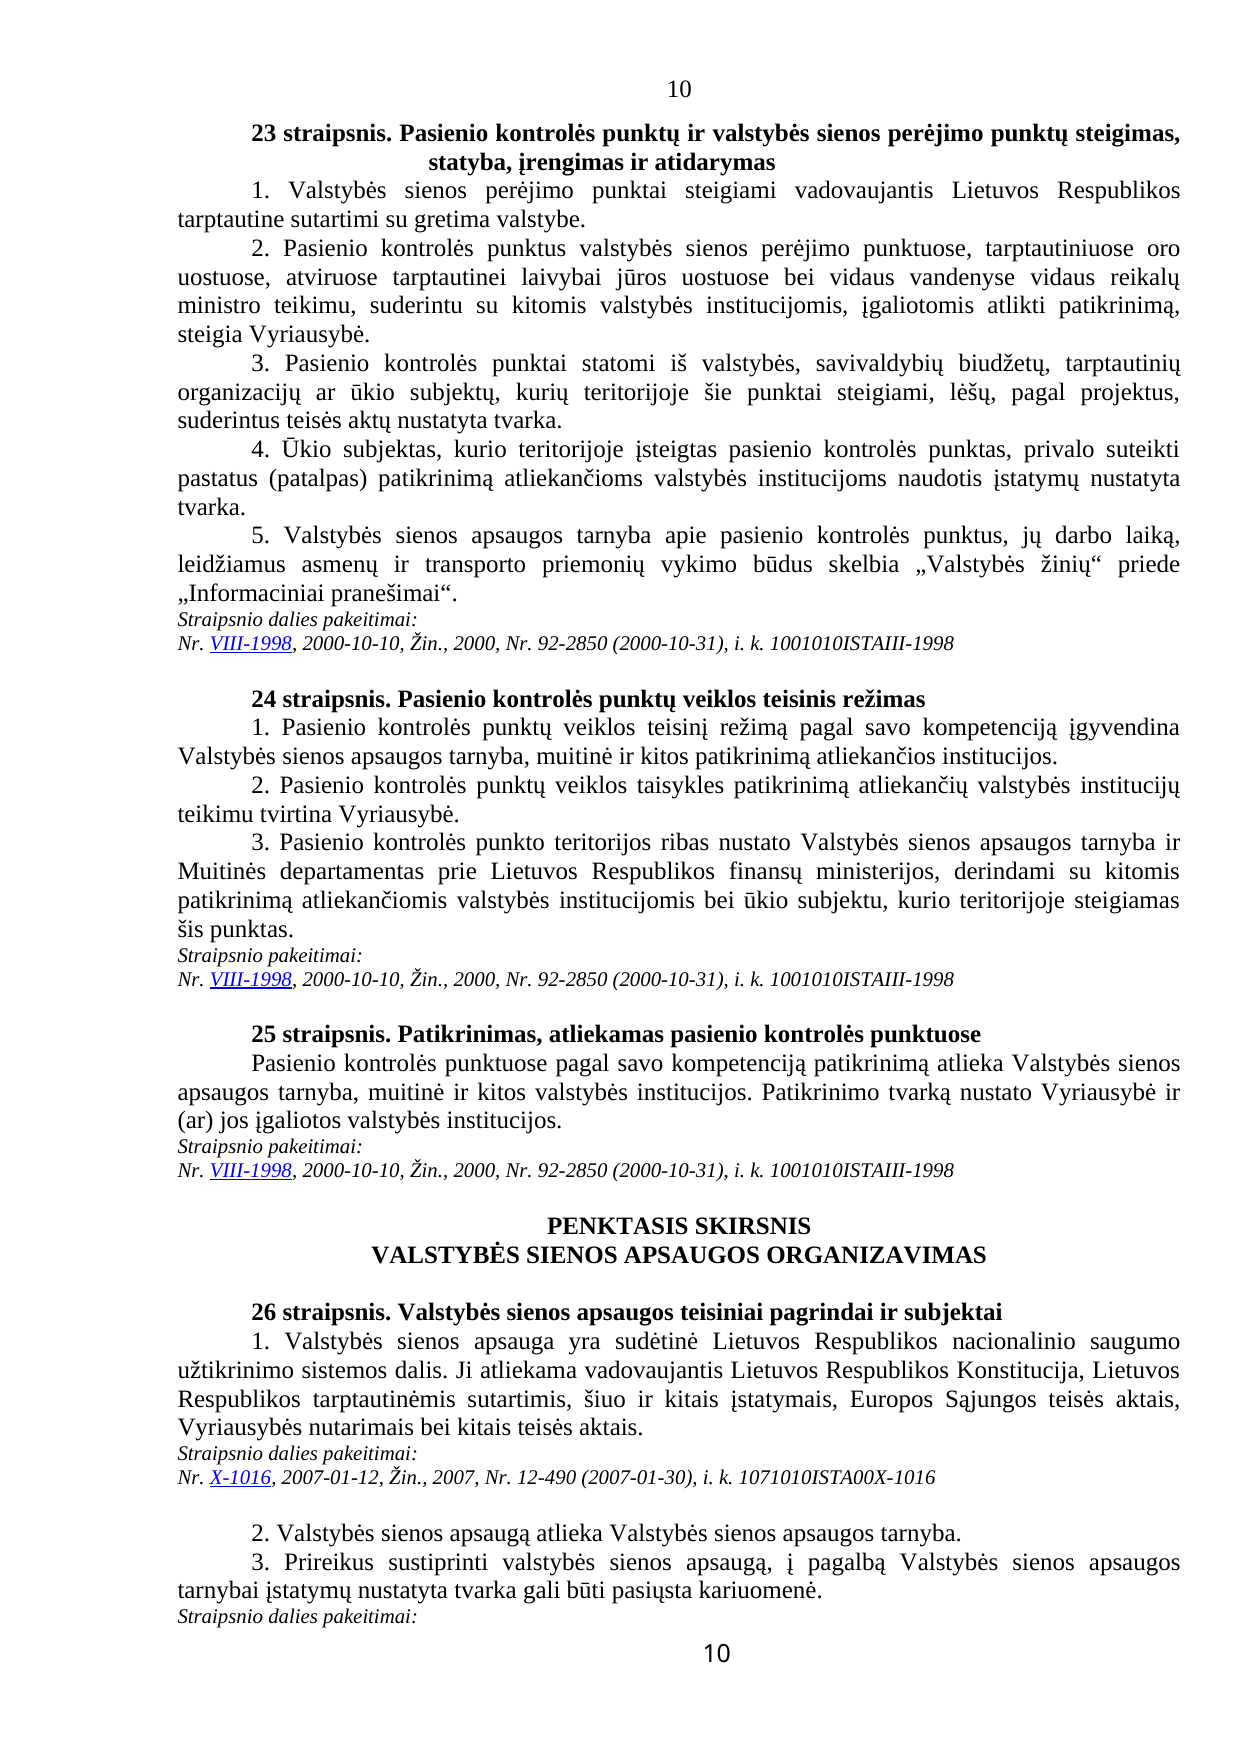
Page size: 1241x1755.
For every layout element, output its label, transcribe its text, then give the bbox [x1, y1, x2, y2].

text Straipsnio dalies pakeitimai: [177, 607, 1181, 631]
text 24 straipsnis. Pasienio kontrolės punktų veiklos teisinis režimas [177, 684, 1181, 712]
text Nr. VIII-1998, 2000-10-10, Žin., 2000, Nr. 92-2850 (2000-10-31), i. k. 1001010ISTAIII-1998 [177, 1158, 1181, 1182]
text 1. Valstybės sienos perėjimo punktai steigiami vadovaujantis Lietuvos Respublikos tarptautine sutartimi su gretima valstybe. [177, 176, 1181, 233]
text 2. Pasienio kontrolės punktus valstybės sienos perėjimo punktuose, tarptautiniuose oro uostuose, atviruose tarptautinei laivybai jūros uostuose bei vidaus vandenyse vidaus reikalų ministro teikimu, suderintu su kitomis valstybės institucijomis, įgaliotomis atlikti patikrinimą, steigia Vyriausybė. [177, 233, 1181, 348]
text Straipsnio pakeitimai: [177, 1134, 1181, 1158]
text 3. Pasienio kontrolės punkto teritorijos ribas nustato Valstybės sienos apsaugos tarnyba ir Muitinės departamentas prie Lietuvos Respublikos finansų ministerijos, derindami su kitomis patikrinimą atliekančiomis valstybės institucijomis bei ūkio subjektu, kurio teritorijoje steigiamas šis punktas. [177, 827, 1181, 942]
text 2. Pasienio kontrolės punktų veiklos taisykles patikrinimą atliekančių valstybės institucijų teikimu tvirtina Vyriausybė. [177, 770, 1181, 827]
text 3. Prireikus sustiprinti valstybės sienos apsaugą, į pagalbą Valstybės sienos apsaugos tarnybai įstatymų nustatyta tvarka gali būti pasiųsta kariuomenė. [177, 1547, 1181, 1604]
text PENKTASIS SKIRSNIS [177, 1211, 1181, 1240]
text VALSTYBĖS SIENOS APSAUGOS ORGANIZAVIMAS [177, 1240, 1181, 1269]
text Pasienio kontrolės punktuose pagal savo kompetenciją patikrinimą atlieka Valstybės sienos apsaugos tarnyba, muitinė ir kitos valstybės institucijos. Patikrinimo tvarką nustato Vyriausybė ir (ar) jos įgaliotos valstybės institucijos. [177, 1048, 1181, 1134]
text 2. Valstybės sienos apsaugą atlieka Valstybės sienos apsaugos tarnyba. [177, 1518, 1181, 1547]
text Straipsnio pakeitimai: [177, 942, 1181, 967]
text 23 straipsnis. Pasienio kontrolės punktų ir valstybės sienos perėjimo punktų steigimas, statyba, įrengimas ir atidarymas [251, 118, 1181, 176]
text 1. Valstybės sienos apsauga yra sudėtinė Lietuvos Respublikos nacionalinio saugumo užtikrinimo sistemos dalis. Ji atliekama vadovaujantis Lietuvos Respublikos Konstitucija, Lietuvos Respublikos tarptautinėmis sutartimis, šiuo ir kitais įstatymais, Europos Sąjungos teisės aktais, Vyriausybės nutarimais bei kitais teisės aktais. [177, 1326, 1181, 1441]
text Nr. VIII-1998, 2000-10-10, Žin., 2000, Nr. 92-2850 (2000-10-31), i. k. 1001010ISTAIII-1998 [177, 967, 1181, 991]
text 1. Pasienio kontrolės punktų veiklos teisinį režimą pagal savo kompetenciją įgyvendina Valstybės sienos apsaugos tarnyba, muitinė ir kitos patikrinimą atliekančios institucijos. [177, 712, 1181, 770]
text 5. Valstybės sienos apsaugos tarnyba apie pasienio kontrolės punktus, jų darbo laiką, leidžiamus asmenų ir transporto priemonių vykimo būdus skelbia „Valstybės žinių“ priede „Informaciniai pranešimai“. [177, 521, 1181, 607]
text 3. Pasienio kontrolės punktai statomi iš valstybės, savivaldybių biudžetų, tarptautinių organizacijų ar ūkio subjektų, kurių teritorijoje šie punktai steigiami, lėšų, pagal projektus, suderintus teisės aktų nustatyta tvarka. [177, 348, 1181, 434]
text Nr. VIII-1998, 2000-10-10, Žin., 2000, Nr. 92-2850 (2000-10-31), i. k. 1001010ISTAIII-1998 [177, 631, 1181, 655]
text 25 straipsnis. Patikrinimas, atliekamas pasienio kontrolės punktuose [177, 1019, 1181, 1048]
text Nr. X-1016, 2007-01-12, Žin., 2007, Nr. 12-490 (2007-01-30), i. k. 1071010ISTA00X-1016 [177, 1465, 1181, 1489]
text Straipsnio dalies pakeitimai: [177, 1604, 1181, 1628]
text 26 straipsnis. Valstybės sienos apsaugos teisiniai pagrindai ir subjektai [177, 1297, 1181, 1326]
text 4. Ūkio subjektas, kurio teritorijoje įsteigtas pasienio kontrolės punktas, privalo suteikti pastatus (patalpas) patikrinimą atliekančioms valstybės institucijoms naudotis įstatymų nustatyta tvarka. [177, 434, 1181, 521]
text Straipsnio dalies pakeitimai: [177, 1441, 1181, 1465]
